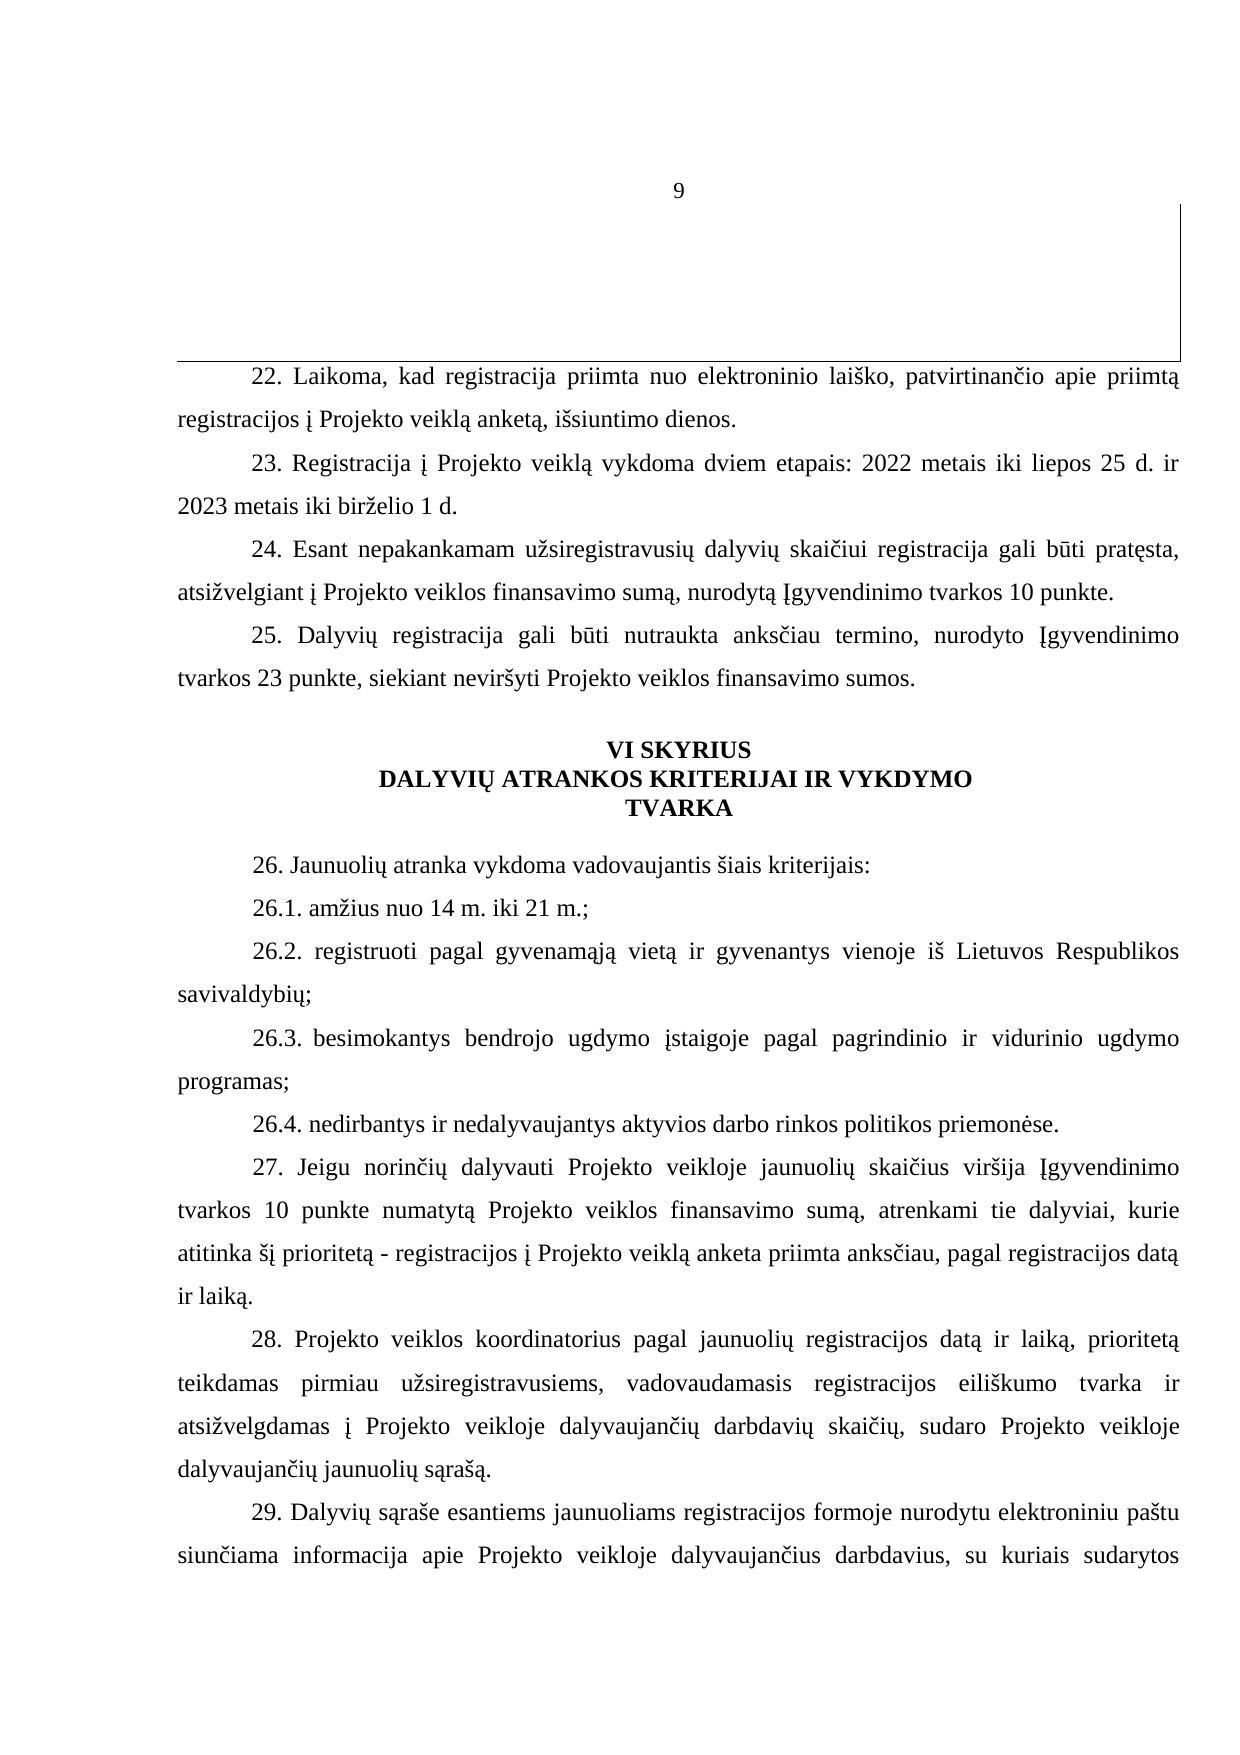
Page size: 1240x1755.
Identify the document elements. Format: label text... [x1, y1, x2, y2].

text DALYVIŲ ATRANKOS KRITERIJAI IR VYKDYMO [177, 764, 1181, 793]
text 27. Jeigu norinčių dalyvauti Projekto veikloje jaunuolių skaičius viršija Įgyvendinimo tvarkos 10 punkte numatytą Projekto veiklos finansavimo sumą, atrenkami tie dalyviai, kurie atitinka šį prioritetą - registracijos į Projekto veiklą anketa priimta anksčiau, pagal registracijos datą ir laiką. [177, 1152, 1181, 1310]
text TVARKA [177, 793, 1181, 821]
text 23. Registracija į Projekto veiklą vykdoma dviem etapais: 2022 metais iki liepos 25 d. ir 2023 metais iki birželio 1 d. [177, 448, 1181, 519]
text 25. Dalyvių registracija gali būti nutraukta anksčiau termino, nurodyto Įgyvendinimo tvarkos 23 punkte, siekiant neviršyti Projekto veiklos finansavimo sumos. [177, 620, 1181, 692]
text 28. Projekto veiklos koordinatorius pagal jaunuolių registracijos datą ir laiką, prioritetą teikdamas pirmiau užsiregistravusiems, vadovaudamasis registracijos eiliškumo tvarka ir atsižvelgdamas į Projekto veikloje dalyvaujančių darbdavių skaičių, sudaro Projekto veikloje dalyvaujančių jaunuolių sąrašą. [177, 1324, 1181, 1483]
text VI SKYRIUS [177, 735, 1181, 764]
text 29. Dalyvių sąraše esantiems jaunuoliams registracijos formoje nurodytu elektroniniu paštu siunčiama informacija apie Projekto veikloje dalyvaujančius darbdavius, su kuriais sudarytos [177, 1497, 1181, 1569]
text 26.1. amžius nuo 14 m. iki 21 m.; [177, 893, 1181, 922]
text 26.2. registruoti pagal gyvenamąją vietą ir gyvenantys vienoje iš Lietuvos Respublikos savivaldybių; [177, 936, 1181, 1008]
text 26. Jaunuolių atranka vykdoma vadovaujantis šiais kriterijais: [177, 850, 1181, 879]
text 22. Laikoma, kad registracija priimta nuo elektroninio laiško, patvirtinančio apie priimtą registracijos į Projekto veiklą anketą, išsiuntimo dienos. [177, 361, 1181, 433]
text 26.4. nedirbantys ir nedalyvaujantys aktyvios darbo rinkos politikos priemonėse. [177, 1109, 1181, 1138]
text 24. Esant nepakankamam užsiregistravusių dalyvių skaičiui registracija gali būti pratęsta, atsižvelgiant į Projekto veiklos finansavimo sumą, nurodytą Įgyvendinimo tvarkos 10 punkte. [177, 534, 1181, 606]
text 26.3. besimokantys bendrojo ugdymo įstaigoje pagal pagrindinio ir vidurinio ugdymo programas; [177, 1023, 1181, 1094]
